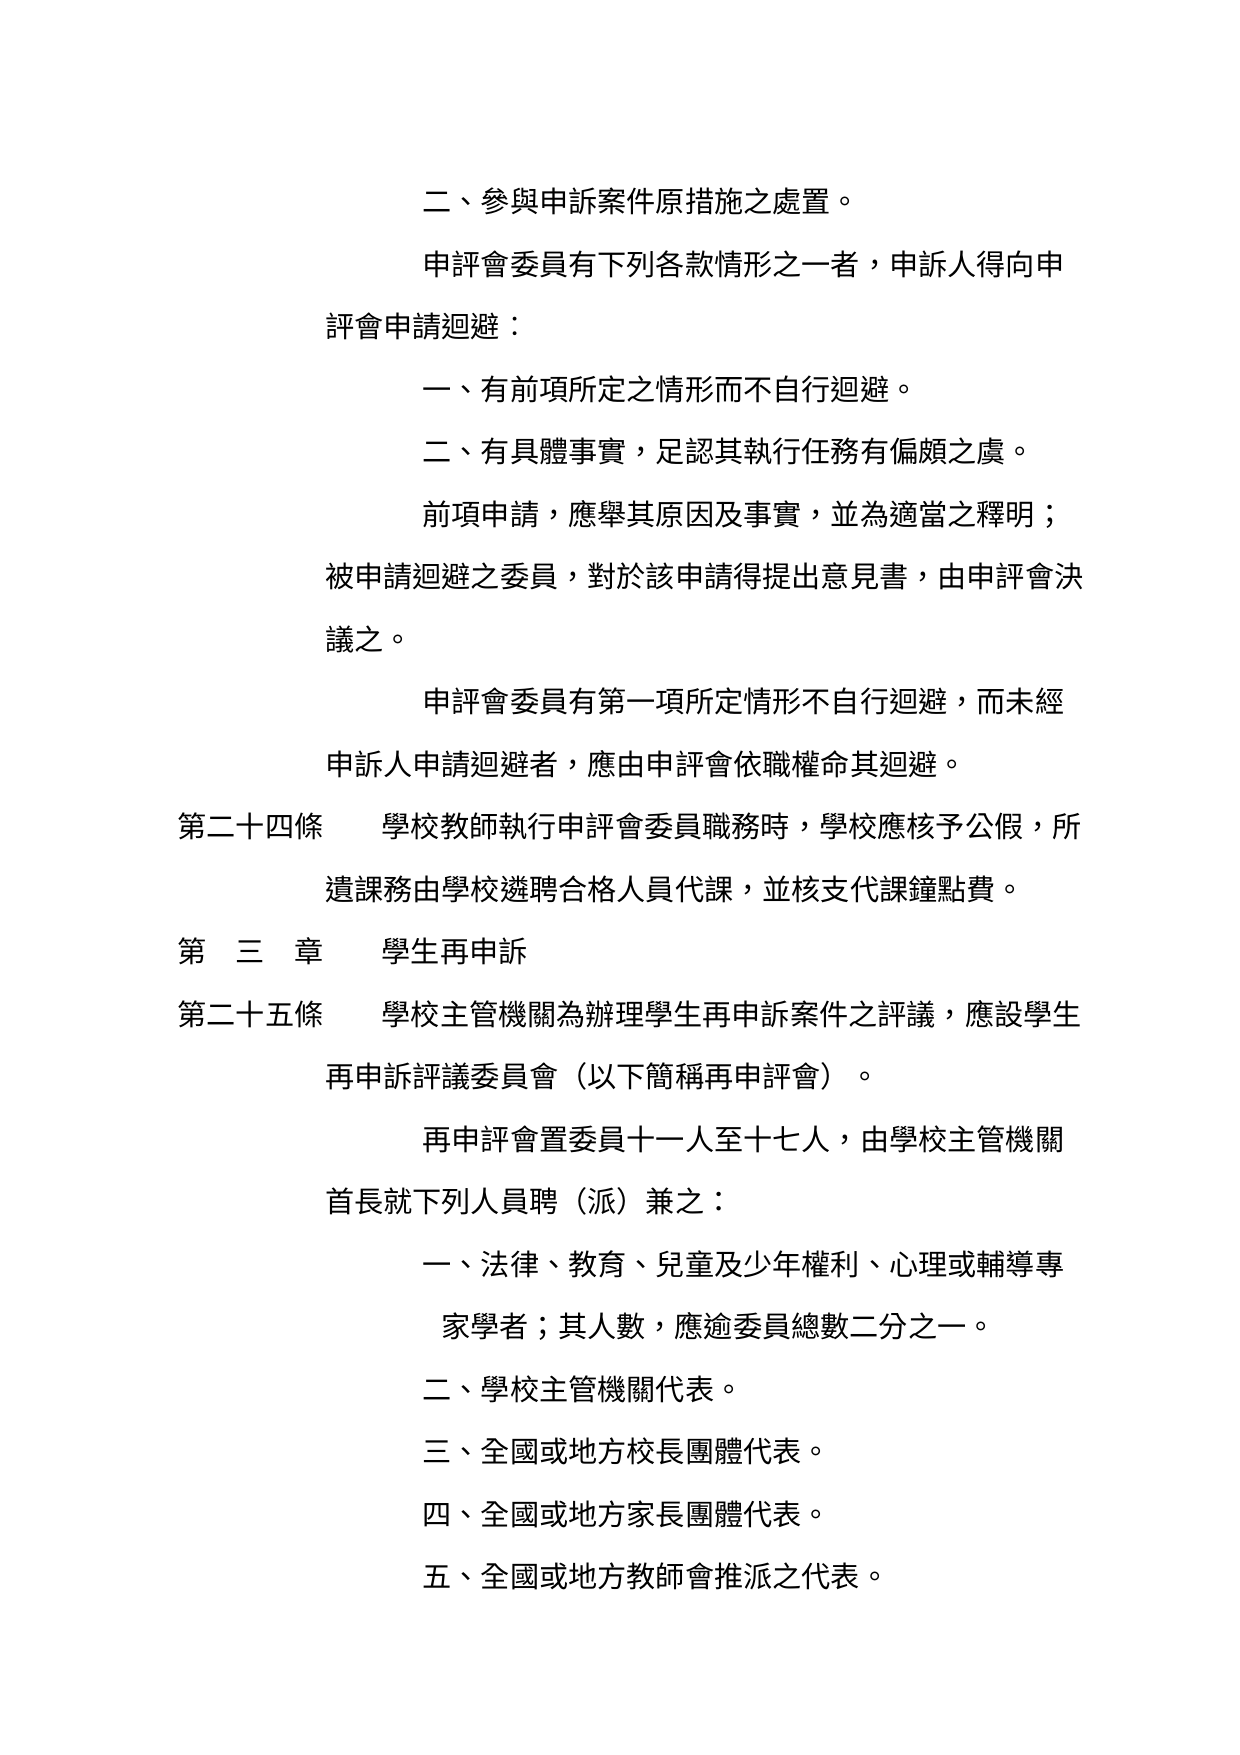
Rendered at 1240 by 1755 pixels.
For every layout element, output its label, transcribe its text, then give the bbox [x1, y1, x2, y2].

text 第二十五條 學校主管機關為辦理學生再申訴案件之評議，應設學生再申訴評議委員會（以下簡稱再申評會）。 [177, 971, 1092, 1096]
text 一、法律、教育、兒童及少年權利、心理或輔導專家學者；其人數，應逾委員總數二分之一。 [177, 1221, 1092, 1346]
text 三、全國或地方校長團體代表。 [177, 1408, 1092, 1471]
text 申評會委員有下列各款情形之一者，申訴人得向申評會申請迴避︰ [177, 221, 1092, 346]
text 二、有具體事實，足認其執行任務有偏頗之虞。 [177, 408, 1092, 471]
text 第二十四條 學校教師執行申評會委員職務時，學校應核予公假，所遺課務由學校遴聘合格人員代課，並核支代課鐘點費。 [177, 783, 1092, 908]
text 四、全國或地方家長團體代表。 [177, 1471, 1092, 1533]
text 二、參與申訴案件原措施之處置。 [177, 158, 1092, 221]
text 五、全國或地方教師會推派之代表。 [177, 1533, 1092, 1596]
text 再申評會置委員十一人至十七人，由學校主管機關首長就下列人員聘（派）兼之： [177, 1096, 1092, 1221]
text 前項申請，應舉其原因及事實，並為適當之釋明；被申請迴避之委員，對於該申請得提出意見書，由申評會決議之。 [177, 471, 1092, 658]
text 第 三 章 學生再申訴 [177, 908, 1092, 971]
text 一、有前項所定之情形而不自行迴避。 [177, 346, 1092, 408]
text 申評會委員有第一項所定情形不自行迴避，而未經申訴人申請迴避者，應由申評會依職權命其迴避。 [177, 658, 1092, 783]
text 二、學校主管機關代表。 [177, 1346, 1092, 1408]
